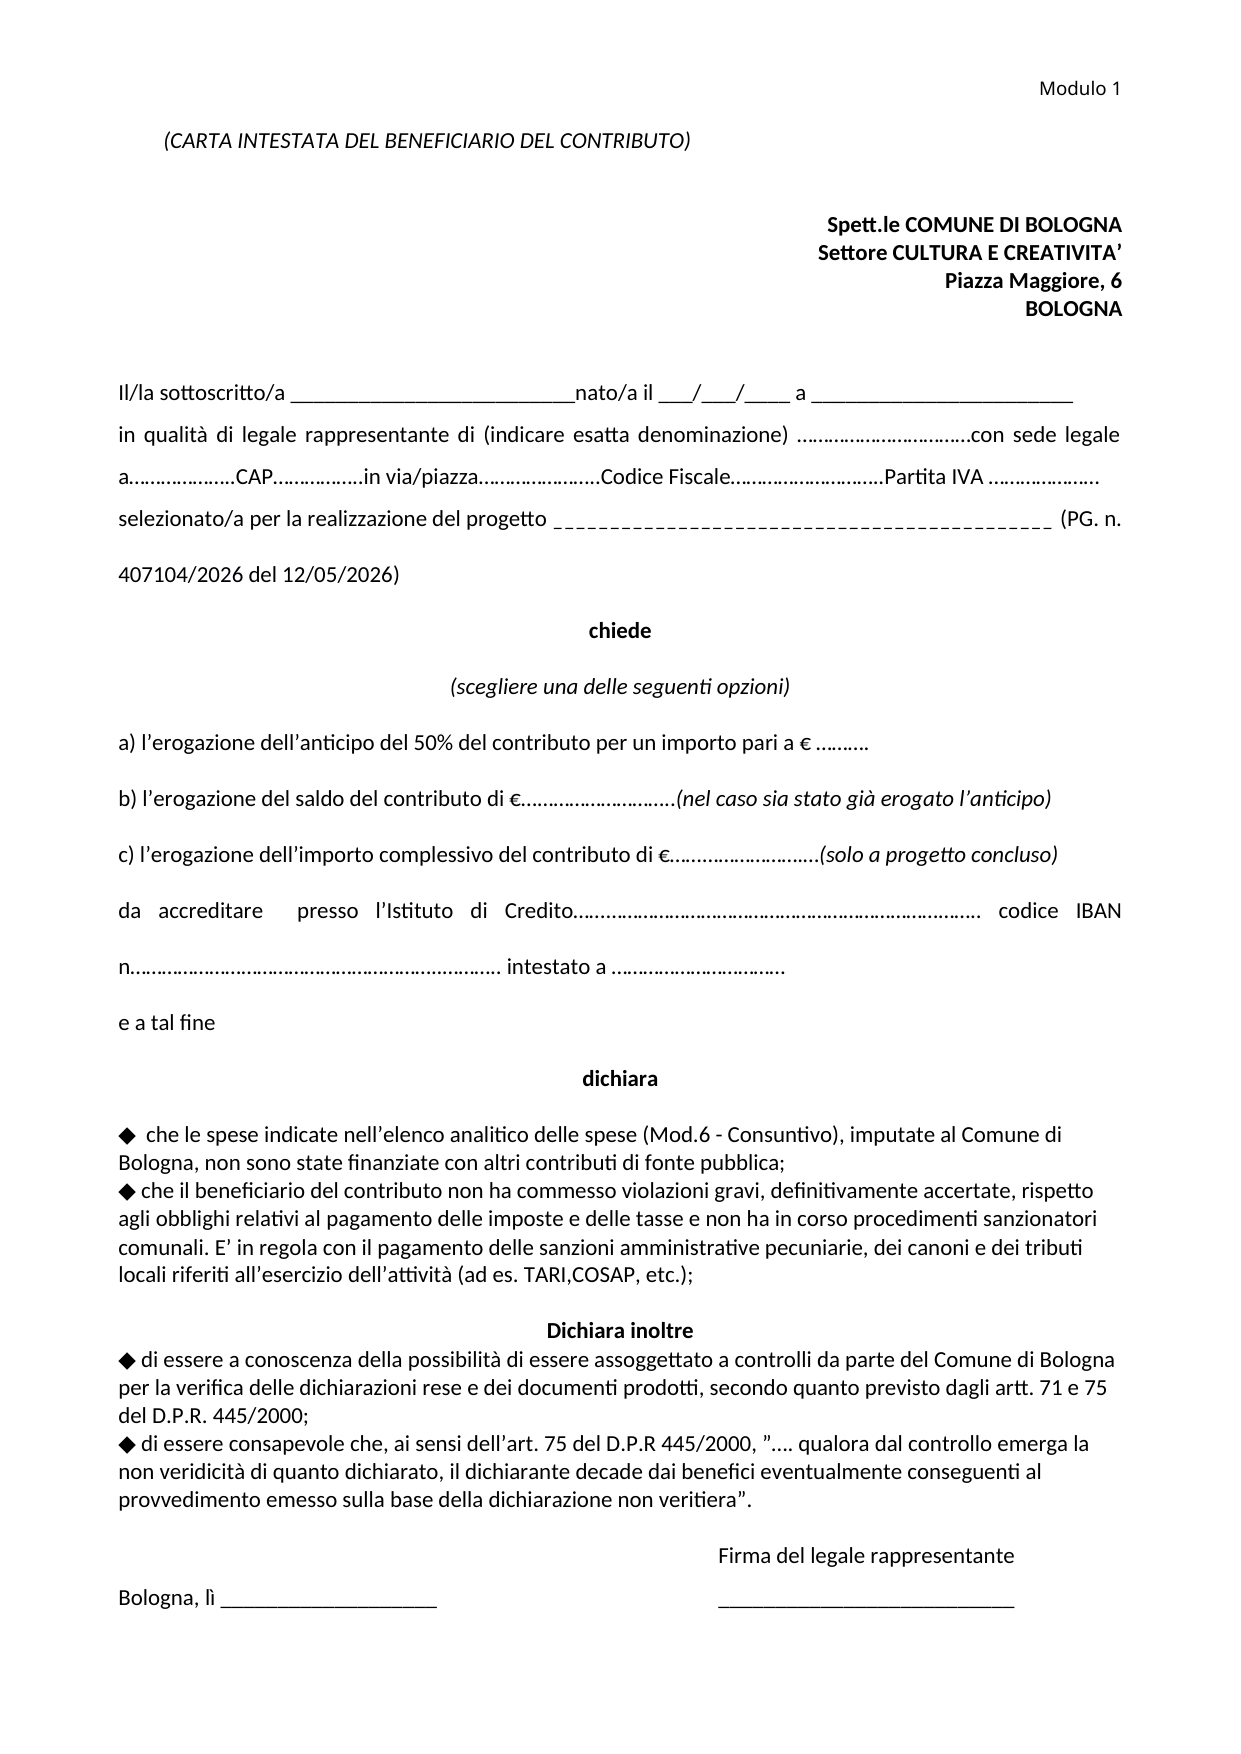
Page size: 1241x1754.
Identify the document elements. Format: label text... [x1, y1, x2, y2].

text ◆ di essere consapevole che, ai sensi dell’art. 75 del D.P.R 445/2000, ”…. qualora dal controllo emerga la non veridicità di quanto dichiarato, il dichiarante decade dai benefici eventualmente conseguenti al provvedimento emesso sulla base della dichiarazione non veritiera”. [118, 1429, 1122, 1513]
list (CARTA INTESTATA DEL BENEFICIARIO DEL CONTRIBUTO) [118, 126, 1122, 154]
text (scegliere una delle seguenti opzioni) [118, 672, 1122, 700]
list BOLOGNA [605, 294, 1122, 322]
text e a tal fine [118, 1008, 1122, 1036]
text chiede [118, 616, 1122, 644]
text a) l’erogazione dell’anticipo del 50% del contributo per un importo pari a € ………. [118, 728, 1122, 756]
text da accreditare presso l’Istituto di Credito………………………………………………………………….. codice IBAN n…………………………………………………..……….. intestato a …………………………… [118, 896, 1122, 980]
text in qualità di legale rappresentante di (indicare esatta denominazione) ……………………………con sede legale a………………..CAP……………..in via/piazza…………………..Codice Fiscale………………………..Partita IVA ………………… [118, 420, 1122, 490]
text Piazza Maggiore, 6 [118, 266, 1122, 294]
text b) l’erogazione del saldo del contributo di €………………………..(nel caso sia stato già erogato l’anticipo) [118, 784, 1122, 812]
text ◆ che il beneficiario del contributo non ha commesso violazioni gravi, definitivamente accertate, rispetto agli obblighi relativi al pagamento delle imposte e delle tasse e non ha in corso procedimenti sanzionatori comunali. E’ in regola con il pagamento delle sanzioni amministrative pecuniarie, dei canoni e dei tributi locali riferiti all’esercizio dell’attività (ad es. TARI,COSAP, etc.); [118, 1177, 1122, 1289]
text Dichiara inoltre [118, 1317, 1122, 1345]
text selezionato/a per la realizzazione del progetto ____________________________________________ (PG. n. 407104/2026 del 12/05/2026) [118, 504, 1122, 588]
text c) l’erogazione dell’importo complessivo del contributo di €…………………….…(solo a progetto concluso) [118, 840, 1122, 868]
text Firma del legale rappresentante [118, 1541, 1122, 1569]
text Settore CULTURA E CREATIVITA’ [118, 238, 1122, 266]
text ◆ di essere a conoscenza della possibilità di essere assoggettato a controlli da parte del Comune di Bologna per la verifica delle dichiarazioni rese e dei documenti prodotti, secondo quanto previsto dagli artt. 71 e 75 del D.P.R. 445/2000; [118, 1345, 1122, 1429]
text Spett.le COMUNE DI BOLOGNA [118, 210, 1122, 238]
text Il/la sottoscritto/a _________________________nato/a il ___/___/____ a _______________________ [118, 378, 1122, 406]
text Bologna, lì ___________________ __________________________ [118, 1583, 1122, 1611]
text ◆ che le spese indicate nell’elenco analitico delle spese (Mod.6 - Consuntivo), imputate al Comune di Bologna, non sono state finanziate con altri contributi di fonte pubblica; [118, 1121, 1122, 1177]
text dichiara [118, 1064, 1122, 1092]
